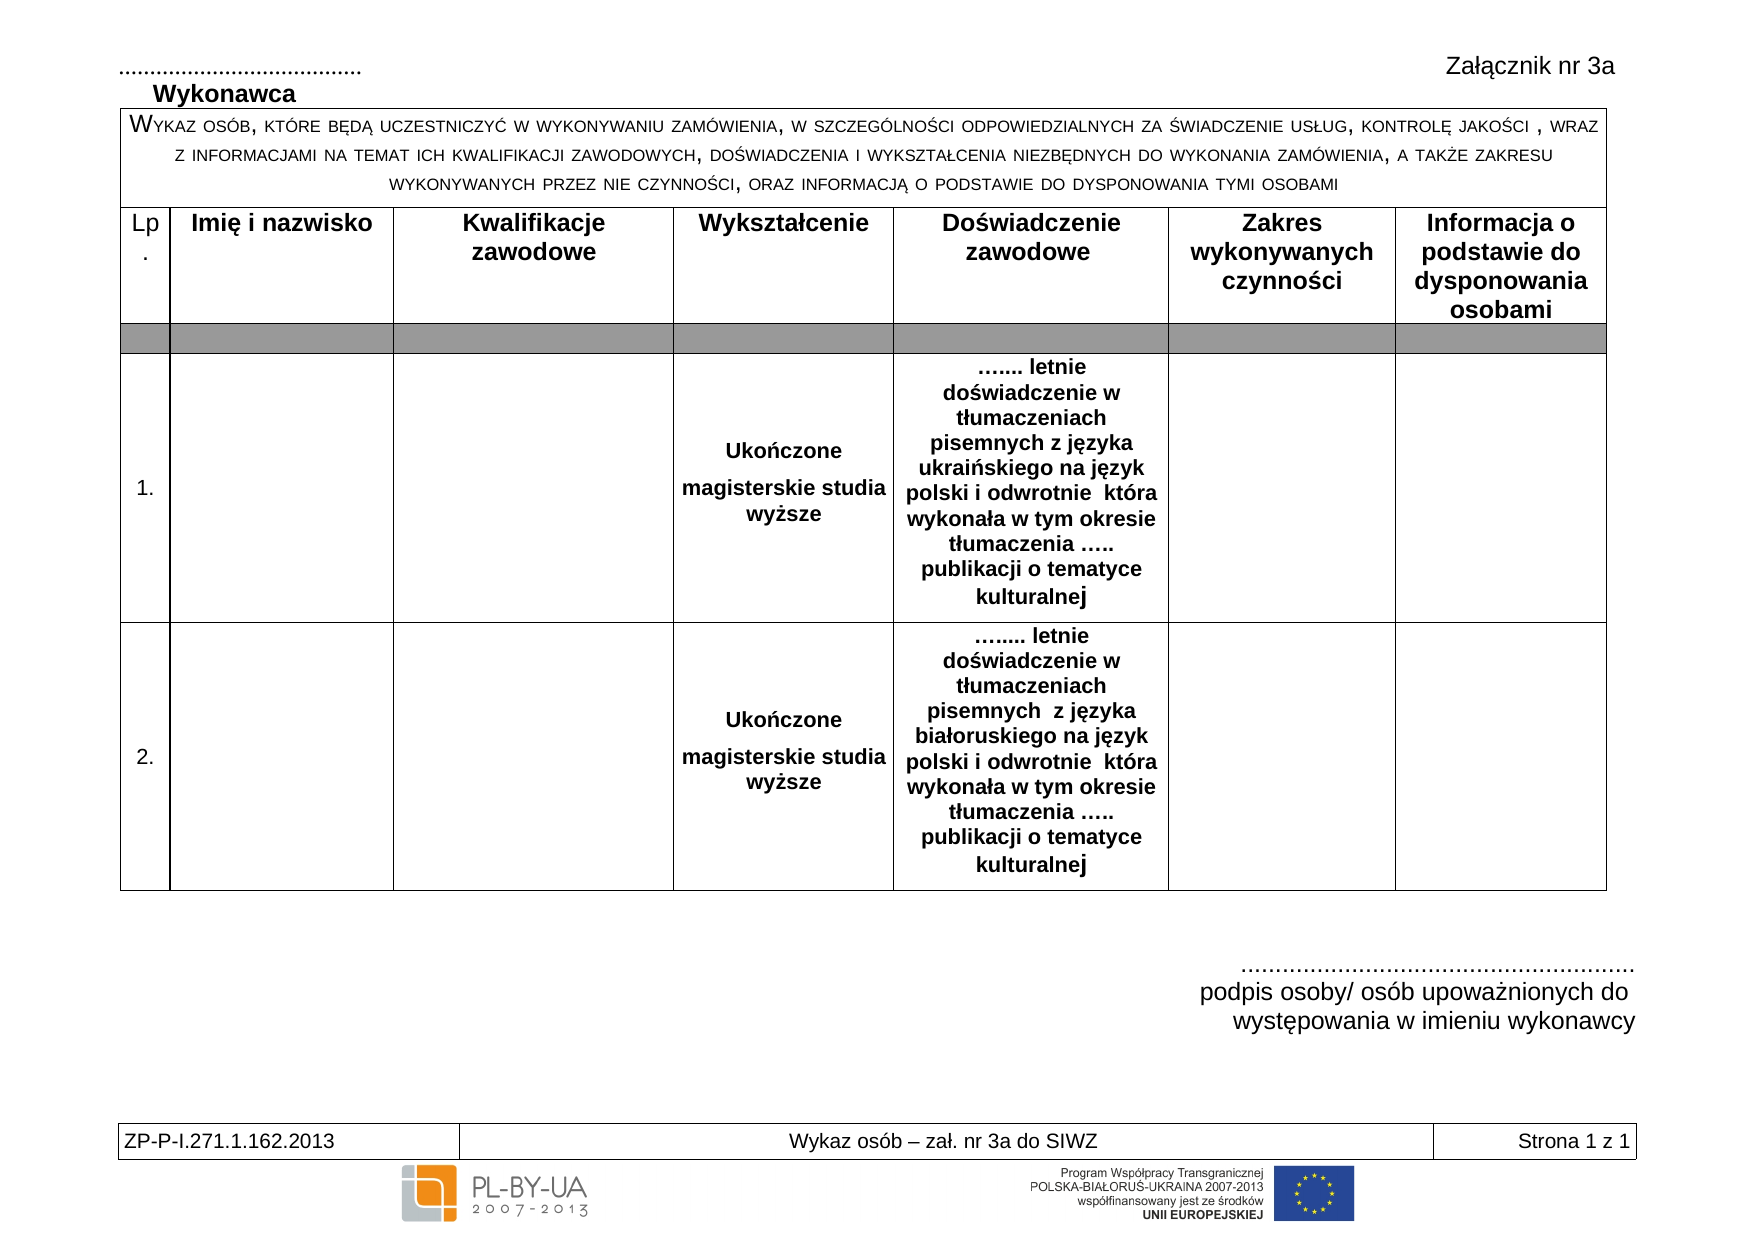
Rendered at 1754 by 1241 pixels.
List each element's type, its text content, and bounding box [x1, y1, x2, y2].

table_cell [171, 354, 393, 622]
table_cell Ukończone magisterskie studia wyższe [674, 623, 893, 890]
table_cell Imię i nazwisko [171, 208, 393, 323]
table_cell Lp. [121, 208, 169, 323]
table_cell [1169, 324, 1395, 353]
table_cell [1396, 324, 1403, 353]
table_header Wykaz osób, które będą uczestniczyć w wykonywaniu zamówienia, w szczególności odpowiedzialnych za świadczenie usług, kontrolę jakości , wraz z informacjami na temat ich kwalifikacji zawodowych, doświadczenia i wykształcenia niezbędnych do wykonania zamówienia, a także zakresu wykonywanych przez nie czynności, oraz informacją o podstawie do dysponowania tymi osobami [121, 109, 1606, 207]
table_cell [171, 324, 393, 353]
table_cell Kwalifikacje zawodowe [394, 208, 673, 323]
text Wykonawca [118, 79, 1636, 108]
table_cell [1396, 623, 1606, 890]
table_cell 2. [121, 623, 169, 890]
table_cell [894, 324, 1168, 353]
table_cell …..... letnie doświadczenie w tłumaczeniach pisemnych z języka białoruskiego na język polski i odwrotnie która wykonała w tym okresie tłumaczenia ….. publikacji o tematyce kulturalnej [894, 623, 1168, 890]
table_cell Doświadczenie zawodowe [894, 208, 1168, 323]
table_cell [1599, 324, 1606, 353]
table_cell [674, 324, 893, 353]
picture [401, 1164, 1355, 1222]
table_cell Zakres wykonywanych czynności [1169, 208, 1395, 323]
table_cell [121, 324, 169, 353]
table_cell [171, 623, 393, 890]
table_cell [1169, 354, 1395, 622]
table_cell ….... letnie doświadczenie w tłumaczeniach pisemnych z języka ukraińskiego na język polski i odwrotnie która wykonała w tym okresie tłumaczenia ….. publikacji o tematyce kulturalnej [894, 354, 1168, 622]
table_cell [394, 354, 673, 622]
table_cell [1396, 354, 1606, 622]
table_cell [1169, 623, 1395, 890]
text ......................................................... [118, 948, 1636, 977]
table_cell Informacja o podstawie do dysponowania osobami [1396, 208, 1606, 323]
table_cell [394, 324, 673, 353]
text ....................................... Załącznik nr 3a [118, 51, 1636, 79]
table_cell [394, 623, 673, 890]
table_cell Wykształcenie [674, 208, 893, 323]
table_cell 1. [121, 354, 169, 622]
table_cell Ukończone magisterskie studia wyższe [674, 354, 893, 622]
text podpis osoby/ osób upoważnionych do [118, 977, 1636, 1006]
text występowania w imieniu wykonawcy [118, 1006, 1636, 1035]
